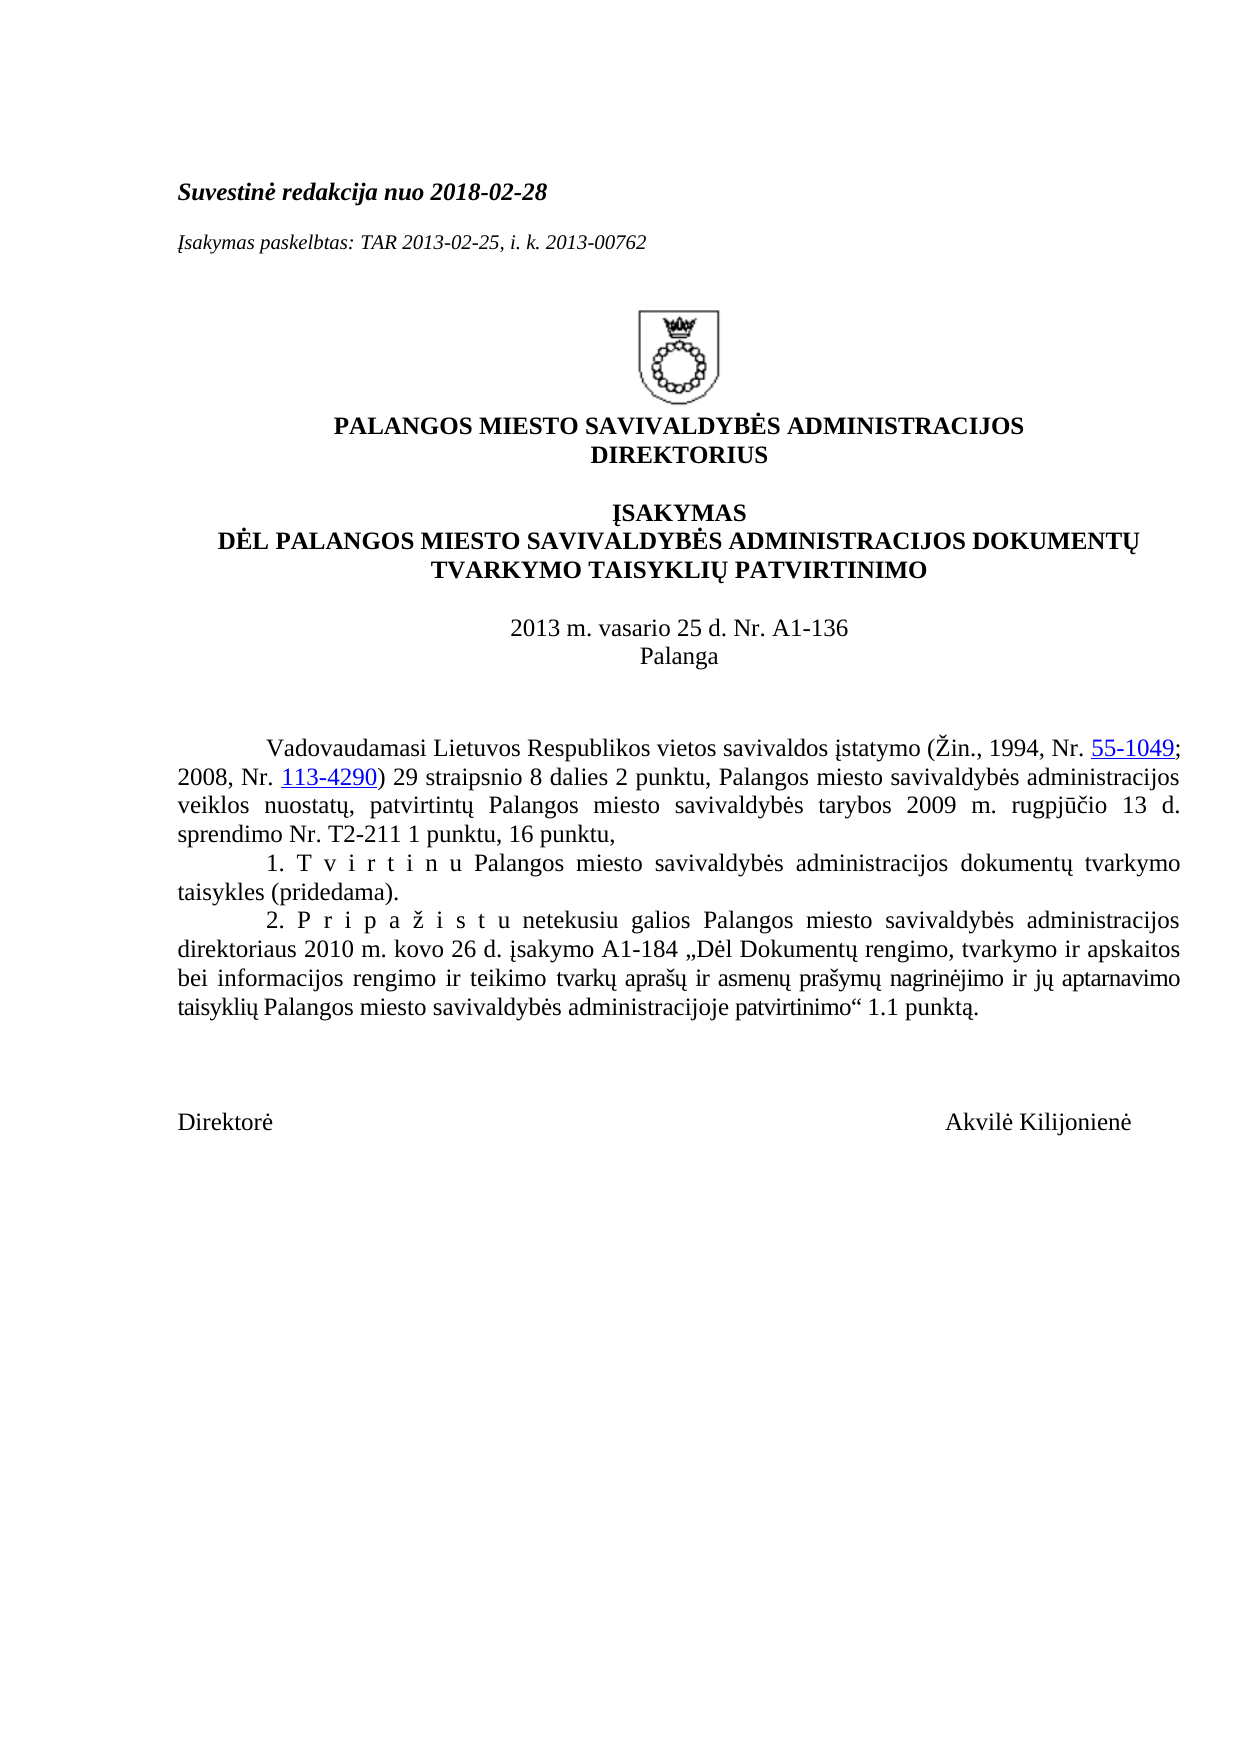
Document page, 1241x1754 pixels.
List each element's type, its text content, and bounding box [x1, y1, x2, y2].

text DIREKTORIUS [177, 440, 1181, 469]
text Įsakymas paskelbtas: TAR 2013-02-25, i. k. 2013-00762 [177, 230, 1181, 254]
text Direktorė Akvilė Kilijonienė [177, 1107, 1181, 1136]
text Suvestinė redakcija nuo 2018-02-28 [177, 177, 1181, 206]
text 2013 m. vasario 25 d. Nr. A1-136 [177, 613, 1181, 641]
text 2. P r i p a ž i s t u netekusiu galios Palangos miesto savivaldybės administracijos direktoriaus 2010 m. kovo 26 d. įsakymo A1-184 „Dėl Dokumentų rengimo, tvarkymo ir apskaitos bei informacijos rengimo ir teikimo tvarkų aprašų ir asmenų prašymų nagrinėjimo ir jų aptarnavimo taisyklių Palangos miesto savivaldybės administracijoje patvirtinimo“ 1.1 punktą. [177, 906, 1181, 1021]
text ĮSAKYMAS [177, 498, 1181, 526]
text DĖL PALANGOS MIESTO SAVIVALDYBĖS ADMINISTRACIJOS DOKUMENTŲ [177, 526, 1181, 555]
text Palanga [177, 641, 1181, 670]
text 1. T v i r t i n u Palangos miesto savivaldybės administracijos dokumentų tvarkymo taisykles (pridedama). [177, 848, 1181, 906]
text Vadovaudamasi Lietuvos Respublikos vietos savivaldos įstatymo (Žin., 1994, Nr. 55-1049; 2008, Nr. 113-4290) 29 straipsnio 8 dalies 2 punktu, Palangos miesto savivaldybės administracijos veiklos nuostatų, patvirtintų Palangos miesto savivaldybės tarybos 2009 m. rugpjūčio 13 d. sprendimo Nr. T2-211 1 punktu, 16 punktu, [177, 733, 1181, 848]
text TVARKYMO TAISYKLIŲ PATVIRTINIMO [177, 555, 1181, 584]
text PALANGOS MIESTO SAVIVALDYBĖS ADMINISTRACIJOS [177, 411, 1181, 440]
